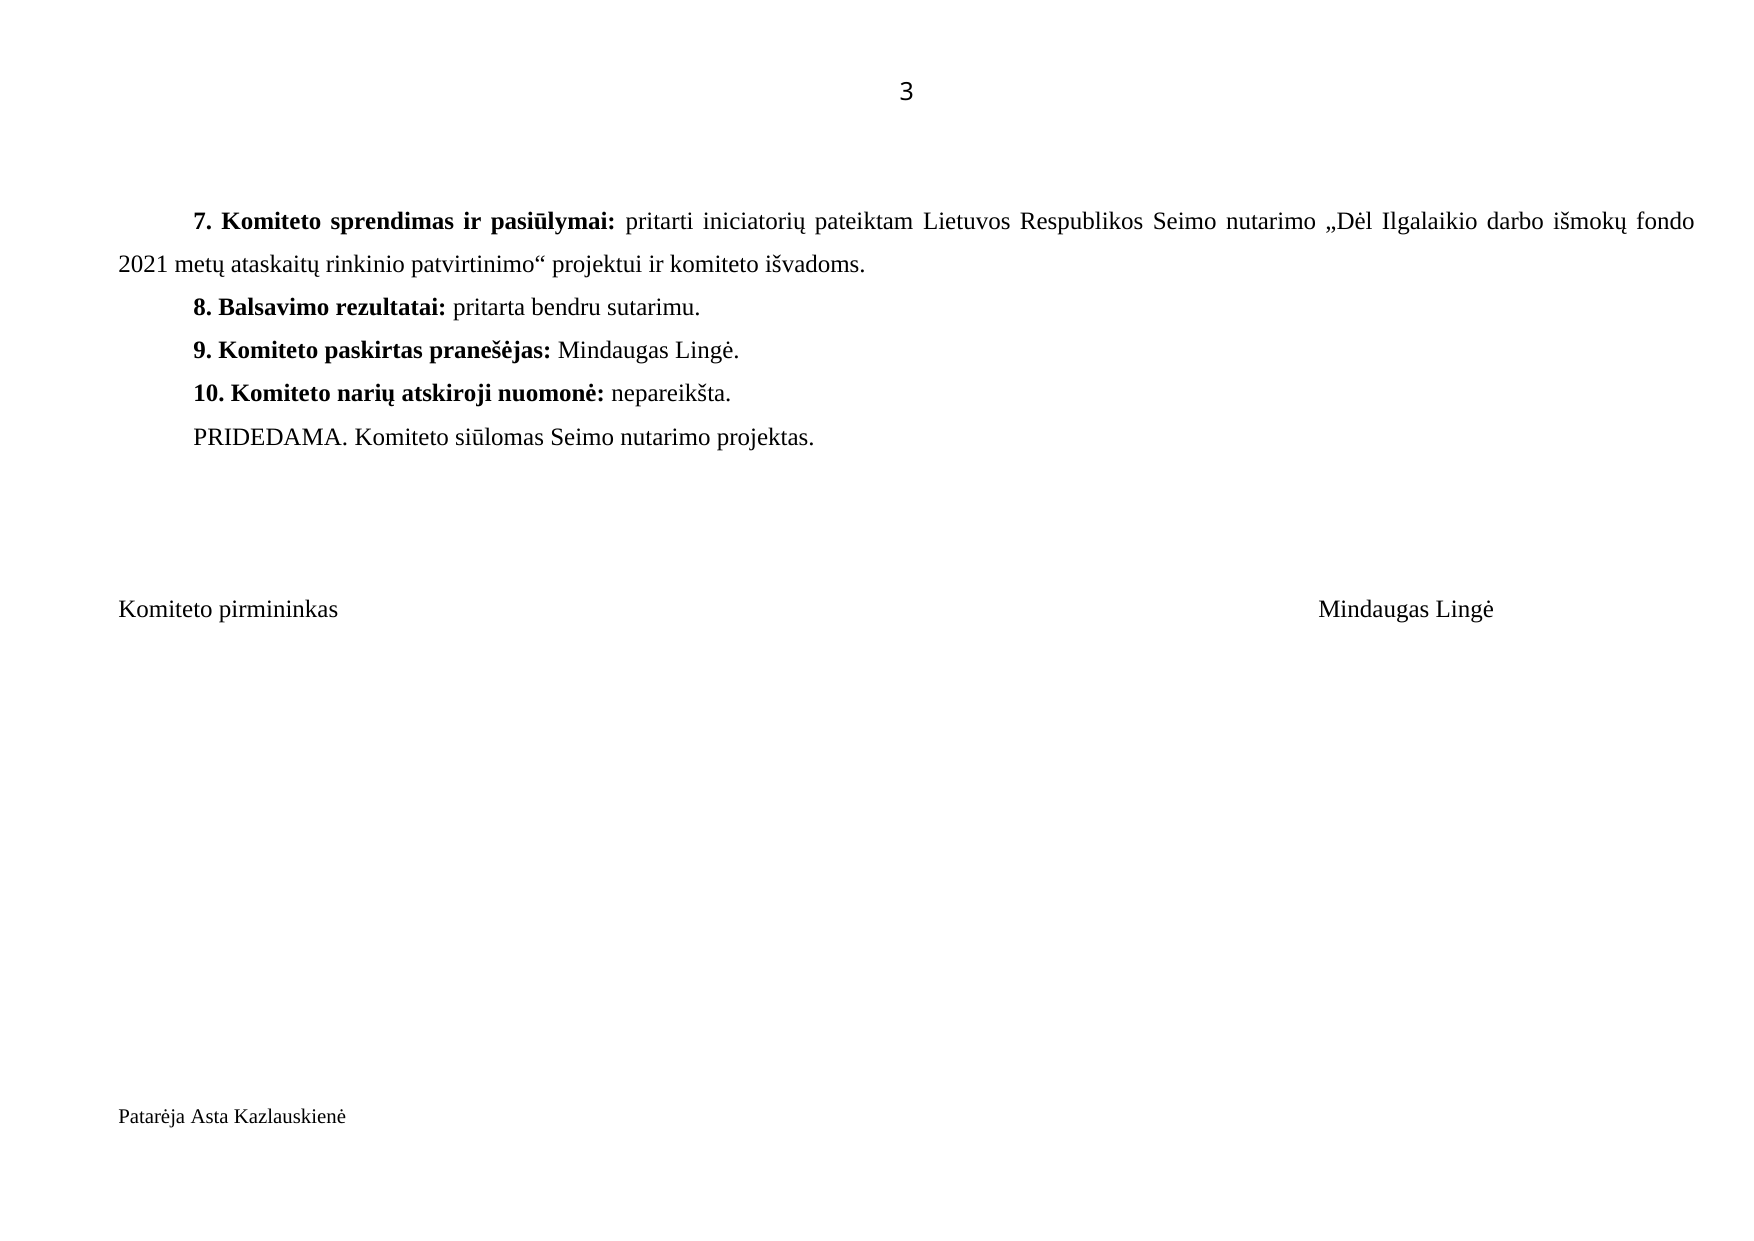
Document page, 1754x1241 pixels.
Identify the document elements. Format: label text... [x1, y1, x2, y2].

text 7. Komiteto sprendimas ir pasiūlymai: pritarti iniciatorių pateiktam Lietuvos Respublikos Seimo nutarimo „Dėl Ilgalaikio darbo išmokų fondo 2021 metų ataskaitų rinkinio patvirtinimo“ projektui ir komiteto išvadoms. [118, 206, 1695, 278]
text Komiteto pirmininkas (Parašas) Mindaugas Lingė [118, 594, 1695, 623]
text 8. Balsavimo rezultatai: pritarta bendru sutarimu. [118, 292, 1695, 321]
text PRIDEDAMA. Komiteto siūlomas Seimo nutarimo projektas. [118, 422, 1695, 450]
text Patarėja Asta Kazlauskienė [118, 1104, 1695, 1128]
text 10. Komiteto narių atskiroji nuomonė: nepareikšta. [118, 378, 1695, 407]
text 9. Komiteto paskirtas pranešėjas: Mindaugas Lingė. [118, 335, 1695, 364]
